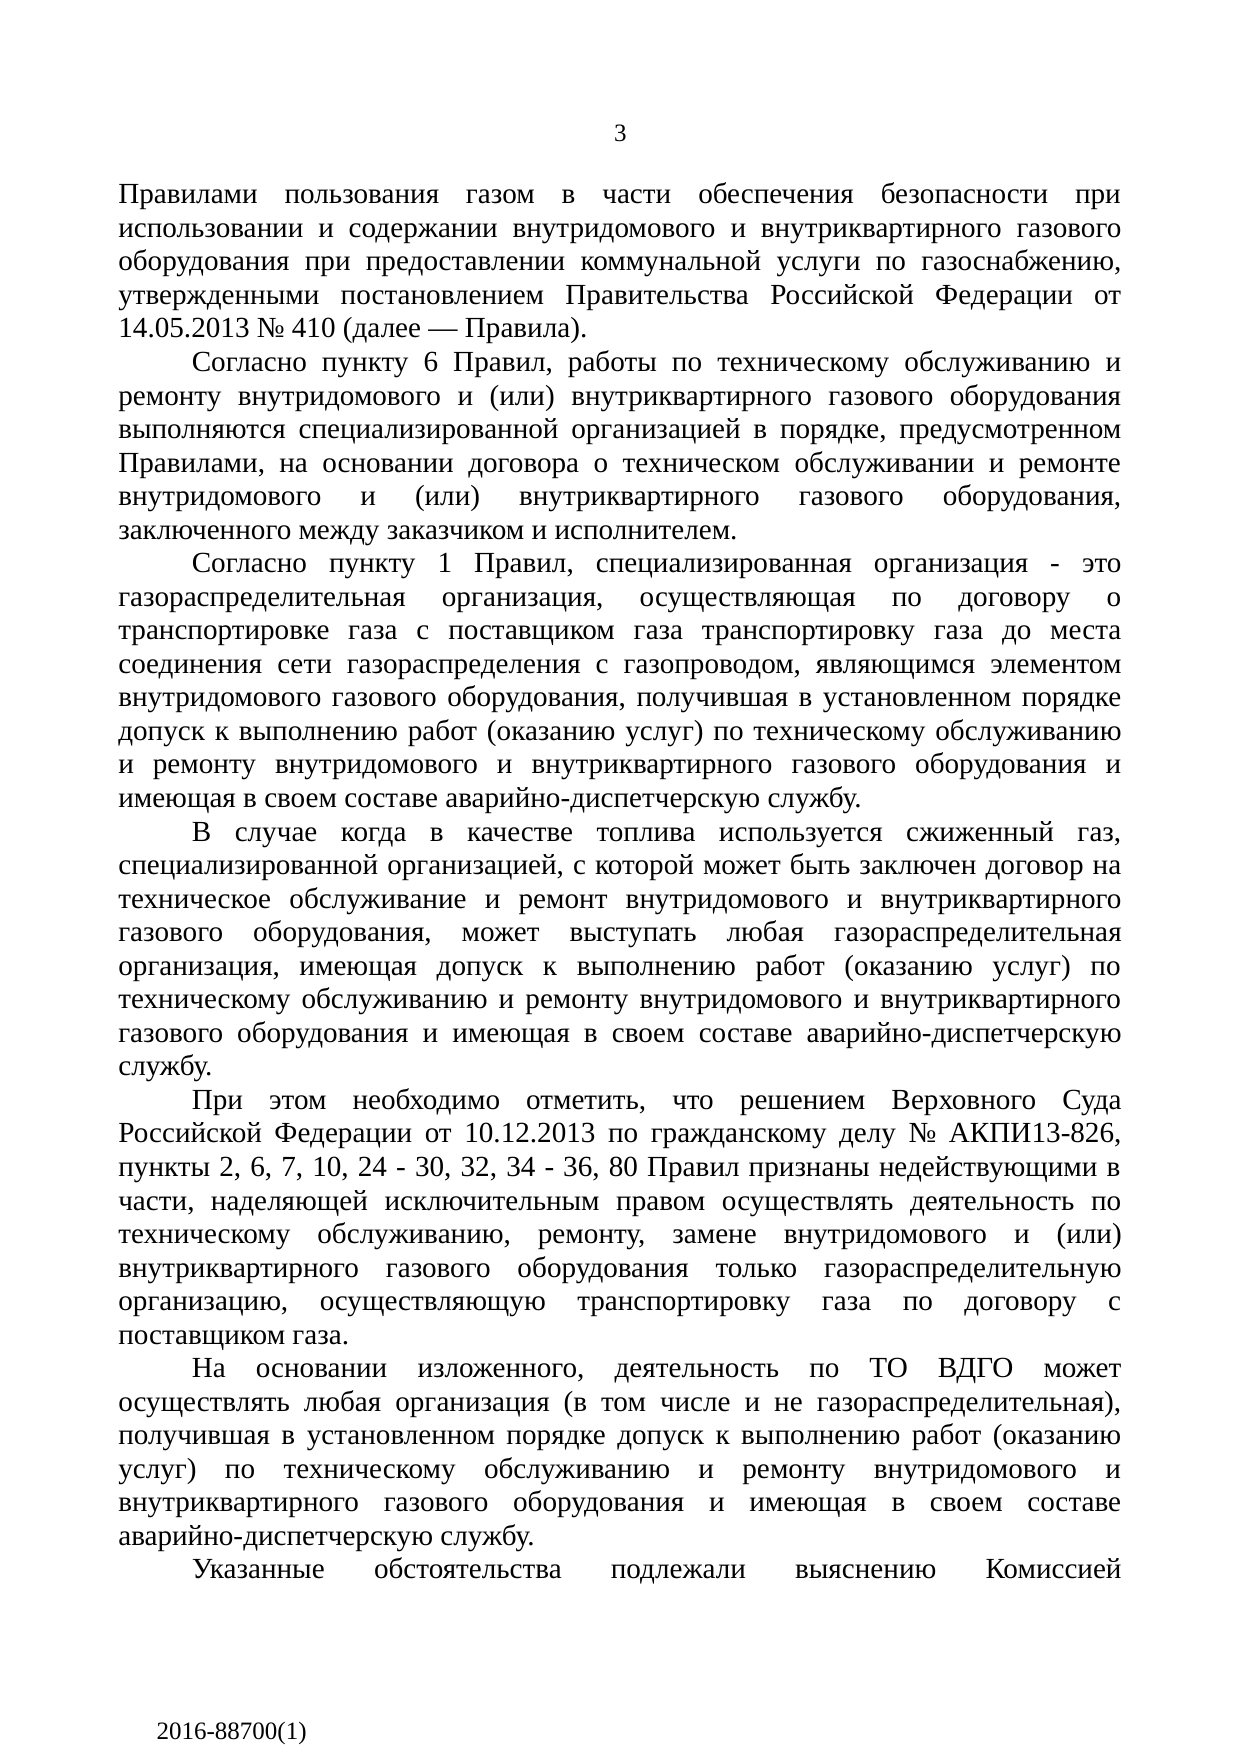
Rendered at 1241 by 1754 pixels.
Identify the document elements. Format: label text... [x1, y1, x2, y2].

text На основании изложенного, деятельность по ТО ВДГО может осуществлять любая организация (в том числе и не газораспределительная), получившая в установленном порядке допуск к выполнению работ (оказанию услуг) по техническому обслуживанию и ремонту внутридомового и внутриквартирного газового оборудования и имеющая в своем составе аварийно-диспетчерскую службу. [118, 1350, 1122, 1552]
text Согласно пункту 6 Правил, работы по техническому обслуживанию и ремонту внутридомового и (или) внутриквартирного газового оборудования выполняются специализированной организацией в порядке, предусмотренном Правилами, на основании договора о техническом обслуживании и ремонте внутридомового и (или) внутриквартирного газового оборудования, заключенного между заказчиком и исполнителем. [118, 344, 1122, 545]
text Правилами пользования газом в части обеспечения безопасности при использовании и содержании внутридомового и внутриквартирного газового оборудования при предоставлении коммунальной услуги по газоснабжению, утвержденными постановлением Правительства Российской Федерации от 14.05.2013 № 410 (далее — Правила). [118, 176, 1122, 344]
text Указанные обстоятельства подлежали выяснению Комиссией [118, 1552, 1122, 1585]
text Согласно пункту 1 Правил, специализированная организация - это газораспределительная организация, осуществляющая по договору о транспортировке газа с поставщиком газа транспортировку газа до места соединения сети газораспределения с газопроводом, являющимся элементом внутридомового газового оборудования, получившая в установленном порядке допуск к выполнению работ (оказанию услуг) по техническому обслуживанию и ремонту внутридомового и внутриквартирного газового оборудования и имеющая в своем составе аварийно-диспетчерскую службу. [118, 545, 1122, 814]
text В случае когда в качестве топлива используется сжиженный газ, специализированной организацией, с которой может быть заключен договор на техническое обслуживание и ремонт внутридомового и внутриквартирного газового оборудования, может выступать любая газораспределительная организация, имеющая допуск к выполнению работ (оказанию услуг) по техническому обслуживанию и ремонту внутридомового и внутриквартирного газового оборудования и имеющая в своем составе аварийно-диспетчерскую службу. [118, 814, 1122, 1082]
text При этом необходимо отметить, что решением Верховного Суда Российской Федерации от 10.12.2013 по гражданскому делу № АКПИ13-826, пункты 2, 6, 7, 10, 24 - 30, 32, 34 - 36, 80 Правил признаны недействующими в части, наделяющей исключительным правом осуществлять деятельность по техническому обслуживанию, ремонту, замене внутридомового и (или) внутриквартирного газового оборудования только газораспределительную организацию, осуществляющую транспортировку газа по договору с поставщиком газа. [118, 1082, 1122, 1350]
